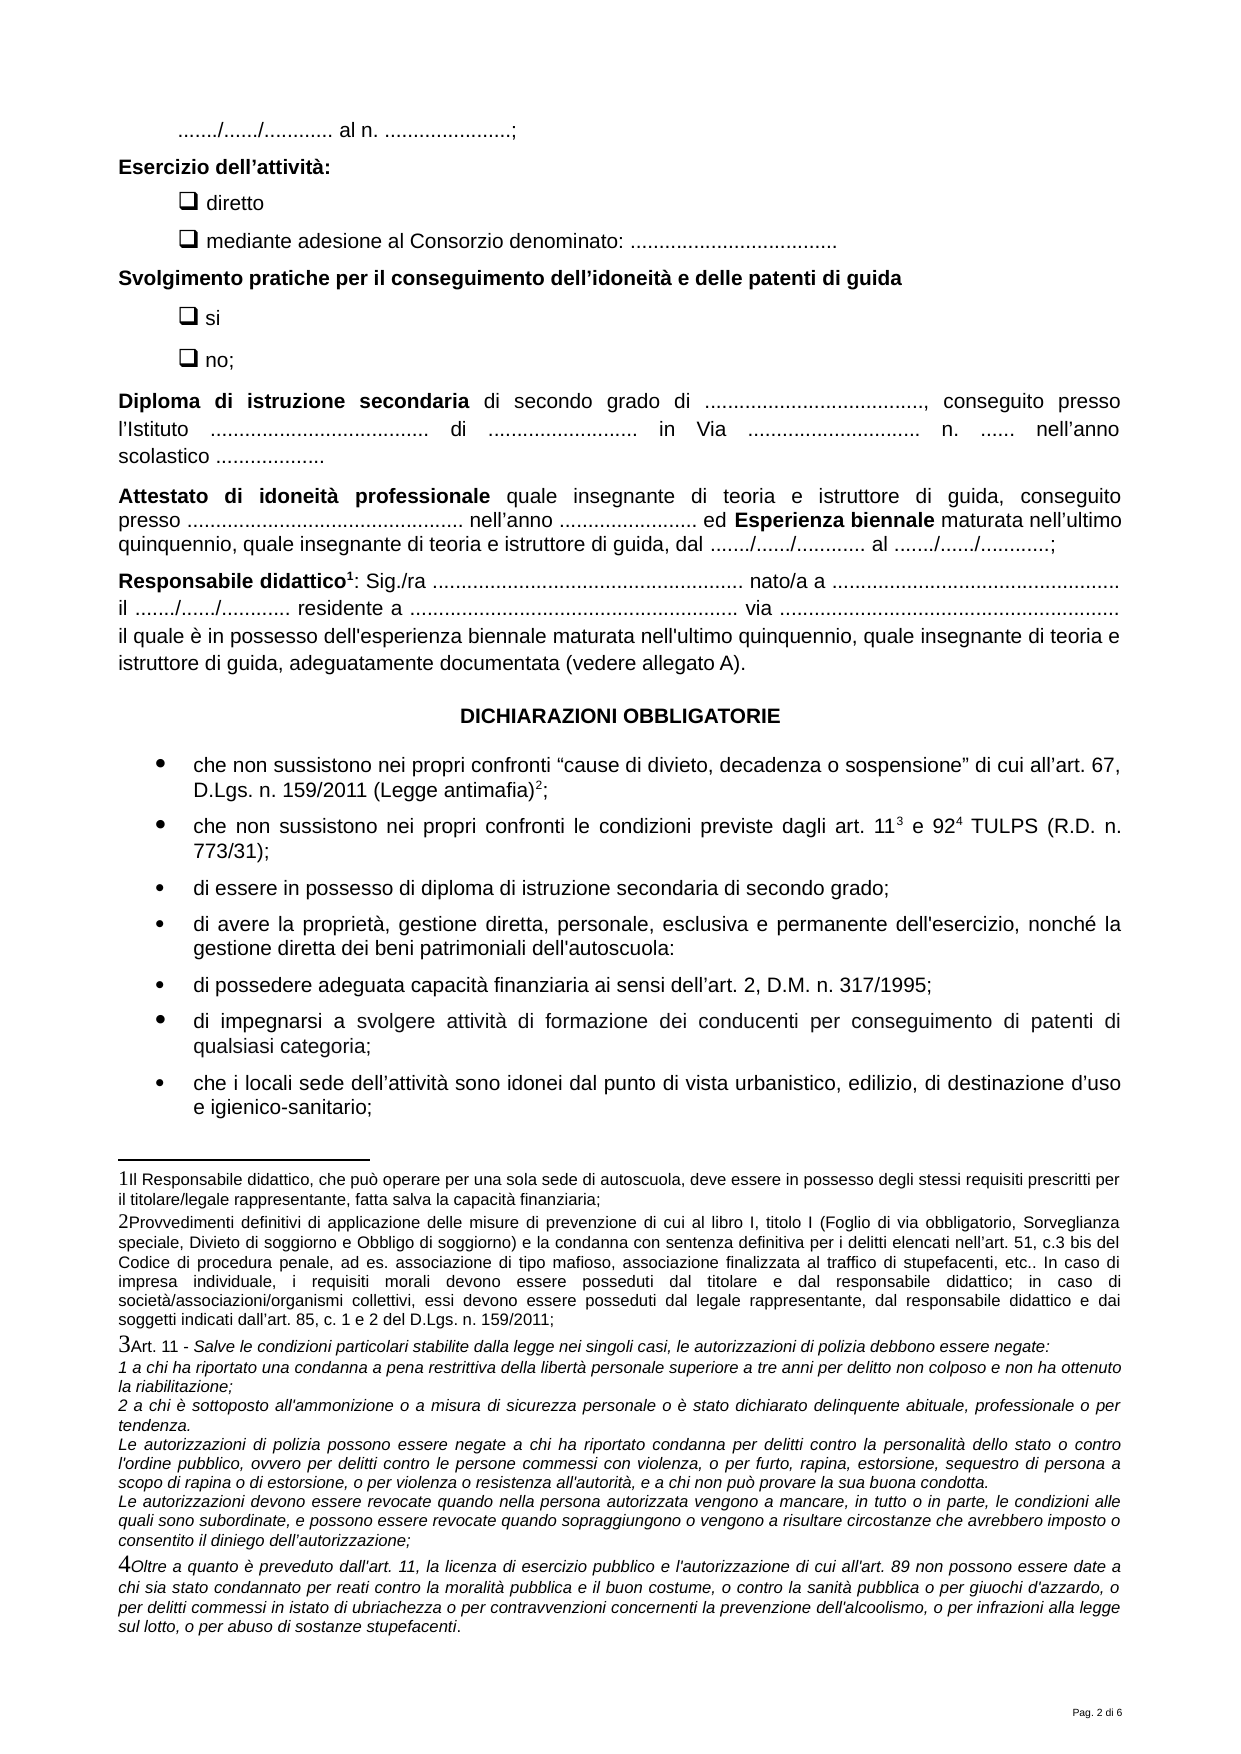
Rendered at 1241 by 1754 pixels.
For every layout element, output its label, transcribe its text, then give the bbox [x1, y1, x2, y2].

text Responsabile didattico: Sig./ra ...................................................... nato/a a .................................................. il ......./....../............ residente a ......................................................... via ........................................................... il quale è in possesso dell'esperienza biennale maturata nell'ultimo quinquennio, quale insegnante di teoria e istruttore di guida, adeguatamente documentata (vedere allegato A). [118, 569, 1122, 675]
text DICHIARAZIONI OBBLIGATORIE [118, 704, 1122, 728]
list di possedere adeguata capacità finanziaria ai sensi dell’art. 2, D.M. n. 317/1995; [156, 973, 1122, 997]
list che non sussistono nei propri confronti “cause di divieto, decadenza o sospensione” di cui all’art. 67, D.Lgs. n. 159/2011 (Legge antimafia); [156, 753, 1122, 802]
list Le autorizzazioni devono essere revocate quando nella persona autorizzata vengono a mancare, in tutto o in parte, le condizioni alle quali sono subordinate, e possono essere revocate quando sopraggiungono o vengono a risultare circostanze che avrebbero imposto o consentito il diniego dell’autorizzazione; [118, 1492, 1122, 1549]
text  no; [177, 348, 1122, 373]
list che non sussistono nei propri confronti le condizioni previste dagli art. 11 e 92 TULPS (R.D. n. 773/31); [156, 814, 1122, 863]
list Le autorizzazioni di polizia possono essere negate a chi ha riportato condanna per delitti contro la personalità dello stato o contro l'ordine pubblico, ovvero per delitti contro le persone commessi con violenza, o per furto, rapina, estorsione, sequestro di persona a scopo di rapina o di estorsione, o per violenza o resistenza all'autorità, e a chi non può provare la sua buona condotta. [118, 1434, 1122, 1492]
text Svolgimento pratiche per il conseguimento dell’idoneità e delle patenti di guida [118, 266, 1122, 290]
list di impegnarsi a svolgere attività di formazione dei conducenti per conseguimento di patenti di qualsiasi categoria; [156, 1009, 1122, 1058]
text ......./....../............ al n. ......................; [177, 118, 1122, 142]
list Oltre a quanto è preveduto dall'art. 11, la licenza di esercizio pubblico e l'autorizzazione di cui all'art. 89 non possono essere date a chi sia stato condannato per reati contro la moralità pubblica e il buon costume, o contro la sanità pubblica o per giuochi d'azzardo, o per delitti commessi in istato di ubriachezza o per contravvenzioni concernenti la prevenzione dell'alcoolismo, o per infrazioni alla legge sul lotto, o per abuso di sostanze stupefacenti. [118, 1549, 1122, 1636]
text Diploma di istruzione secondaria di secondo grado di ......................................, conseguito presso l’Istituto ...................................... di .......................... in Via .............................. n. ...... nell’anno scolastico ................... [118, 389, 1122, 468]
list Provvedimenti definitivi di applicazione delle misure di prevenzione di cui al libro I, titolo I (Foglio di via obbligatorio, Sorveglianza speciale, Divieto di soggiorno e Obbligo di soggiorno) e la condanna con sentenza definitiva per i delitti elencati nell’art. 51, c.3 bis del Codice di procedura penale, ad es. associazione di tipo mafioso, associazione finalizzata al traffico di stupefacenti, etc.. In caso di impresa individuale, i requisiti morali devono essere posseduti dal titolare e dal responsabile didattico; in caso di società/associazioni/organismi collettivi, essi devono essere posseduti dal legale rappresentante, dal responsabile didattico e dai soggetti indicati dall’art. 85, c. 1 e 2 del D.Lgs. n. 159/2011; [118, 1209, 1122, 1329]
list di avere la proprietà, gestione diretta, personale, esclusiva e permanente dell'esercizio, nonché la gestione diretta dei beni patrimoniali dell'autoscuola: [156, 912, 1122, 960]
text Il Responsabile didattico, che può operare per una sola sede di autoscuola, deve essere in possesso degli stessi requisiti prescritti per il titolare/legale rappresentante, fatta salva la capacità finanziaria; [118, 1166, 1122, 1209]
text Esercizio dell’attività: [118, 154, 1122, 178]
list 2 a chi è sottoposto all'ammonizione o a misura di sicurezza personale o è stato dichiarato delinquente abituale, professionale o per tendenza. [118, 1396, 1122, 1434]
list 1 a chi ha riportato una condanna a pena restrittiva della libertà personale superiore a tre anni per delitto non colposo e non ha ottenuto la riabilitazione; [118, 1358, 1122, 1396]
list che i locali sede dell’attività sono idonei dal punto di vista urbanistico, edilizio, di destinazione d’uso e igienico-sanitario; [156, 1071, 1122, 1119]
list di essere in possesso di diploma di istruzione secondaria di secondo grado; [156, 876, 1122, 900]
text  si [177, 306, 1122, 331]
text Attestato di idoneità professionale quale insegnante di teoria e istruttore di guida, conseguito presso ................................................ nell’anno ........................ ed Esperienza biennale maturata nell’ultimo quinquennio, quale insegnante di teoria e istruttore di guida, dal ......./....../............ al ......./....../............; [118, 484, 1122, 556]
list Art. 11 - Salve le condizioni particolari stabilite dalla legge nei singoli casi, le autorizzazioni di polizia debbono essere negate: [118, 1329, 1122, 1358]
text  mediante adesione al Consorzio denominato: .................................... [177, 228, 1122, 253]
text  diretto [177, 191, 1122, 216]
